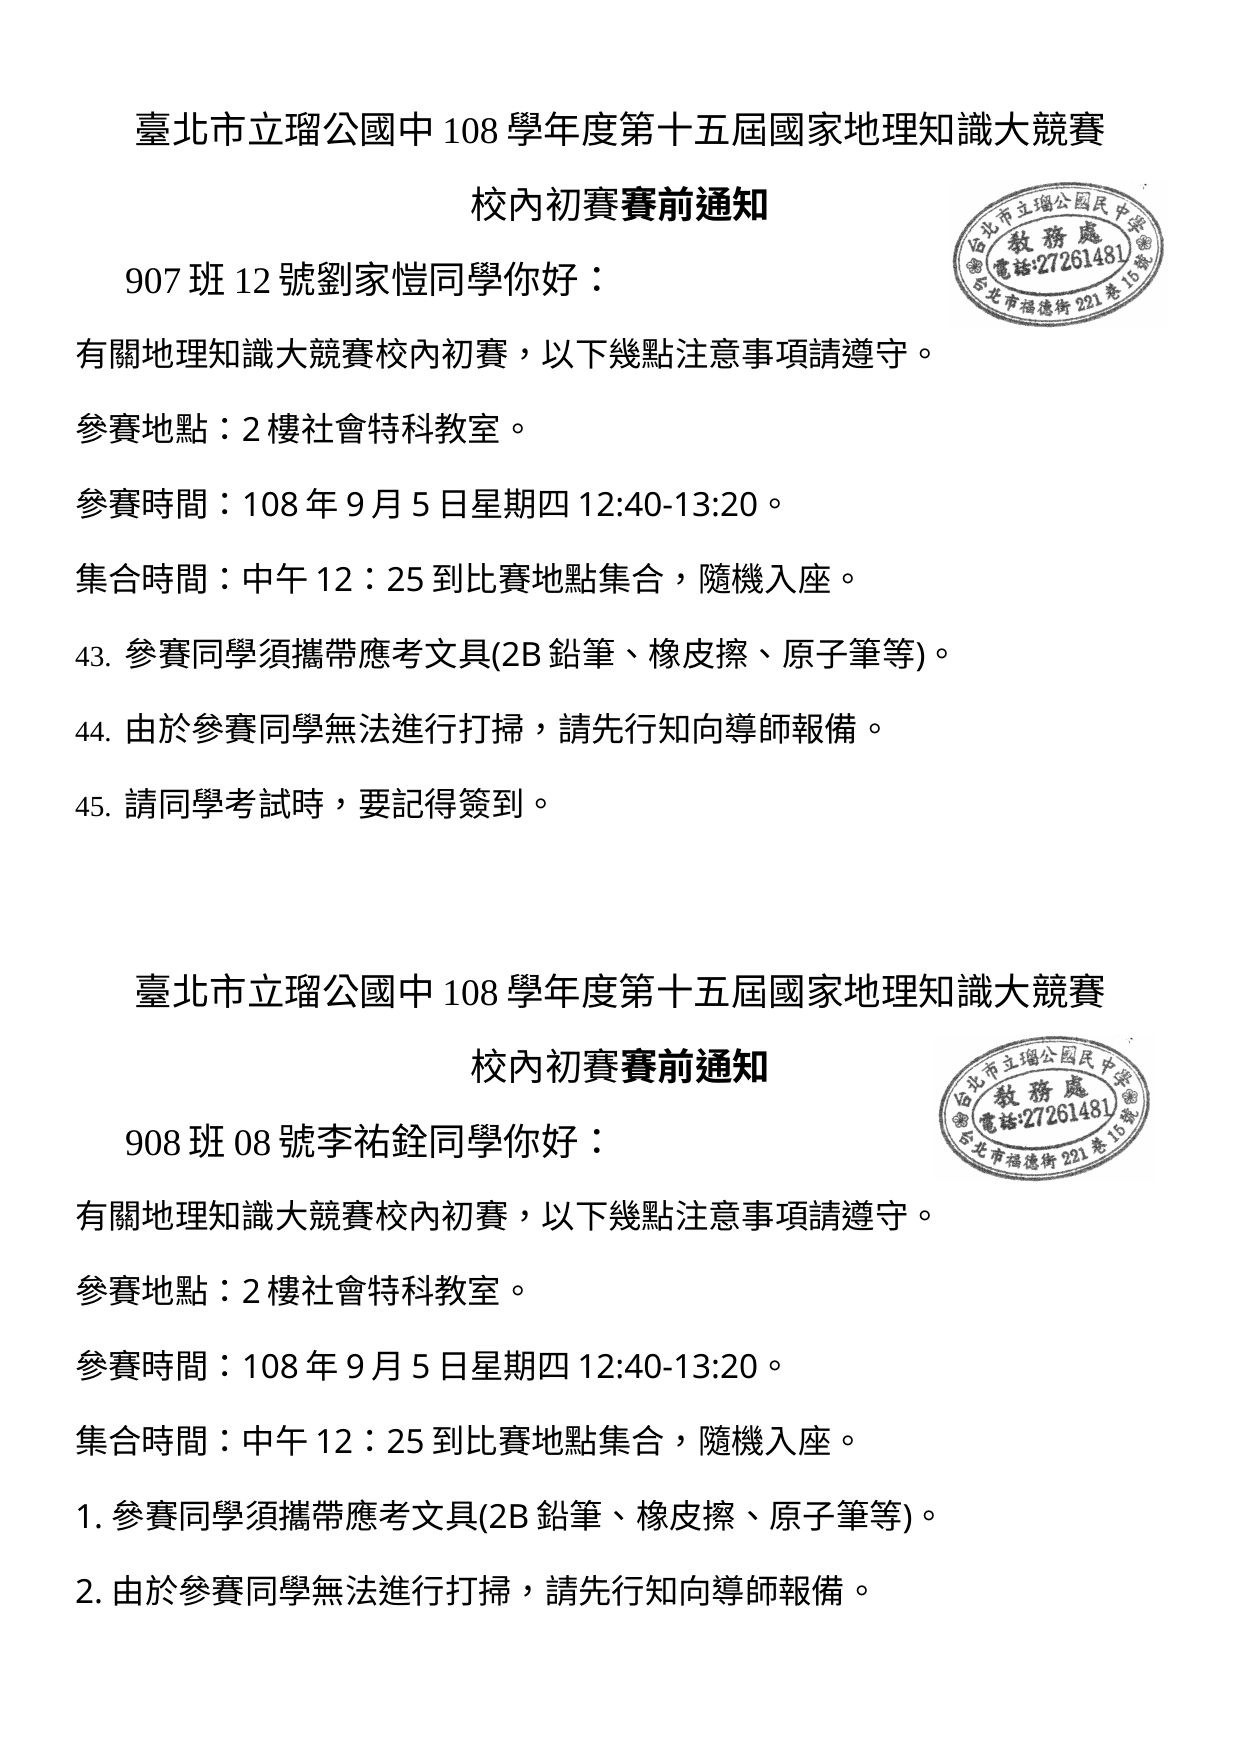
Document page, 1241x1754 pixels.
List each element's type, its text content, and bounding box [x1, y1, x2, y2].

list 請同學考試時，要記得簽到。 [75, 764, 1165, 839]
text 集合時間：中午12：25到比賽地點集合，隨機入座。 [75, 539, 1165, 614]
list 參賽同學須攜帶應考文具(2B鉛筆、橡皮擦、原子筆等)。 [75, 614, 1165, 689]
text 校內初賽賽前通知 [75, 1027, 1165, 1102]
list 由於參賽同學無法進行打掃，請先行知向導師報備。 [75, 689, 1165, 764]
text 校內初賽賽前通知 [75, 164, 1165, 239]
text 集合時間：中午12：25到比賽地點集合，隨機入座。 [75, 1402, 1165, 1477]
text 2. 由於參賽同學無法進行打掃，請先行知向導師報備。 [75, 1552, 1165, 1627]
text 1. 參賽同學須攜帶應考文具(2B鉛筆、橡皮擦、原子筆等)。 [75, 1477, 1165, 1552]
text 有關地理知識大競賽校內初賽，以下幾點注意事項請遵守。 [75, 1177, 1165, 1252]
text 臺北市立瑠公國中108學年度第十五屆國家地理知識大競賽 [75, 89, 1165, 164]
text 參賽地點：2樓社會特科教室。 [75, 1252, 1165, 1327]
text [1155, 1102, 1165, 1177]
text 有關地理知識大競賽校內初賽，以下幾點注意事項請遵守。 [75, 314, 1165, 389]
text 參賽地點：2樓社會特科教室。 [75, 389, 1165, 464]
text 907班12號劉家愷同學你好： [75, 239, 948, 314]
text 參賽時間：108年9月5日星期四12:40-13:20。 [75, 1327, 1165, 1402]
text 908班08號李祐銓同學你好： [75, 1102, 934, 1177]
text 參賽時間：108年9月5日星期四12:40-13:20。 [75, 464, 1165, 539]
text 臺北市立瑠公國中108學年度第十五屆國家地理知識大競賽 [75, 952, 1165, 1027]
